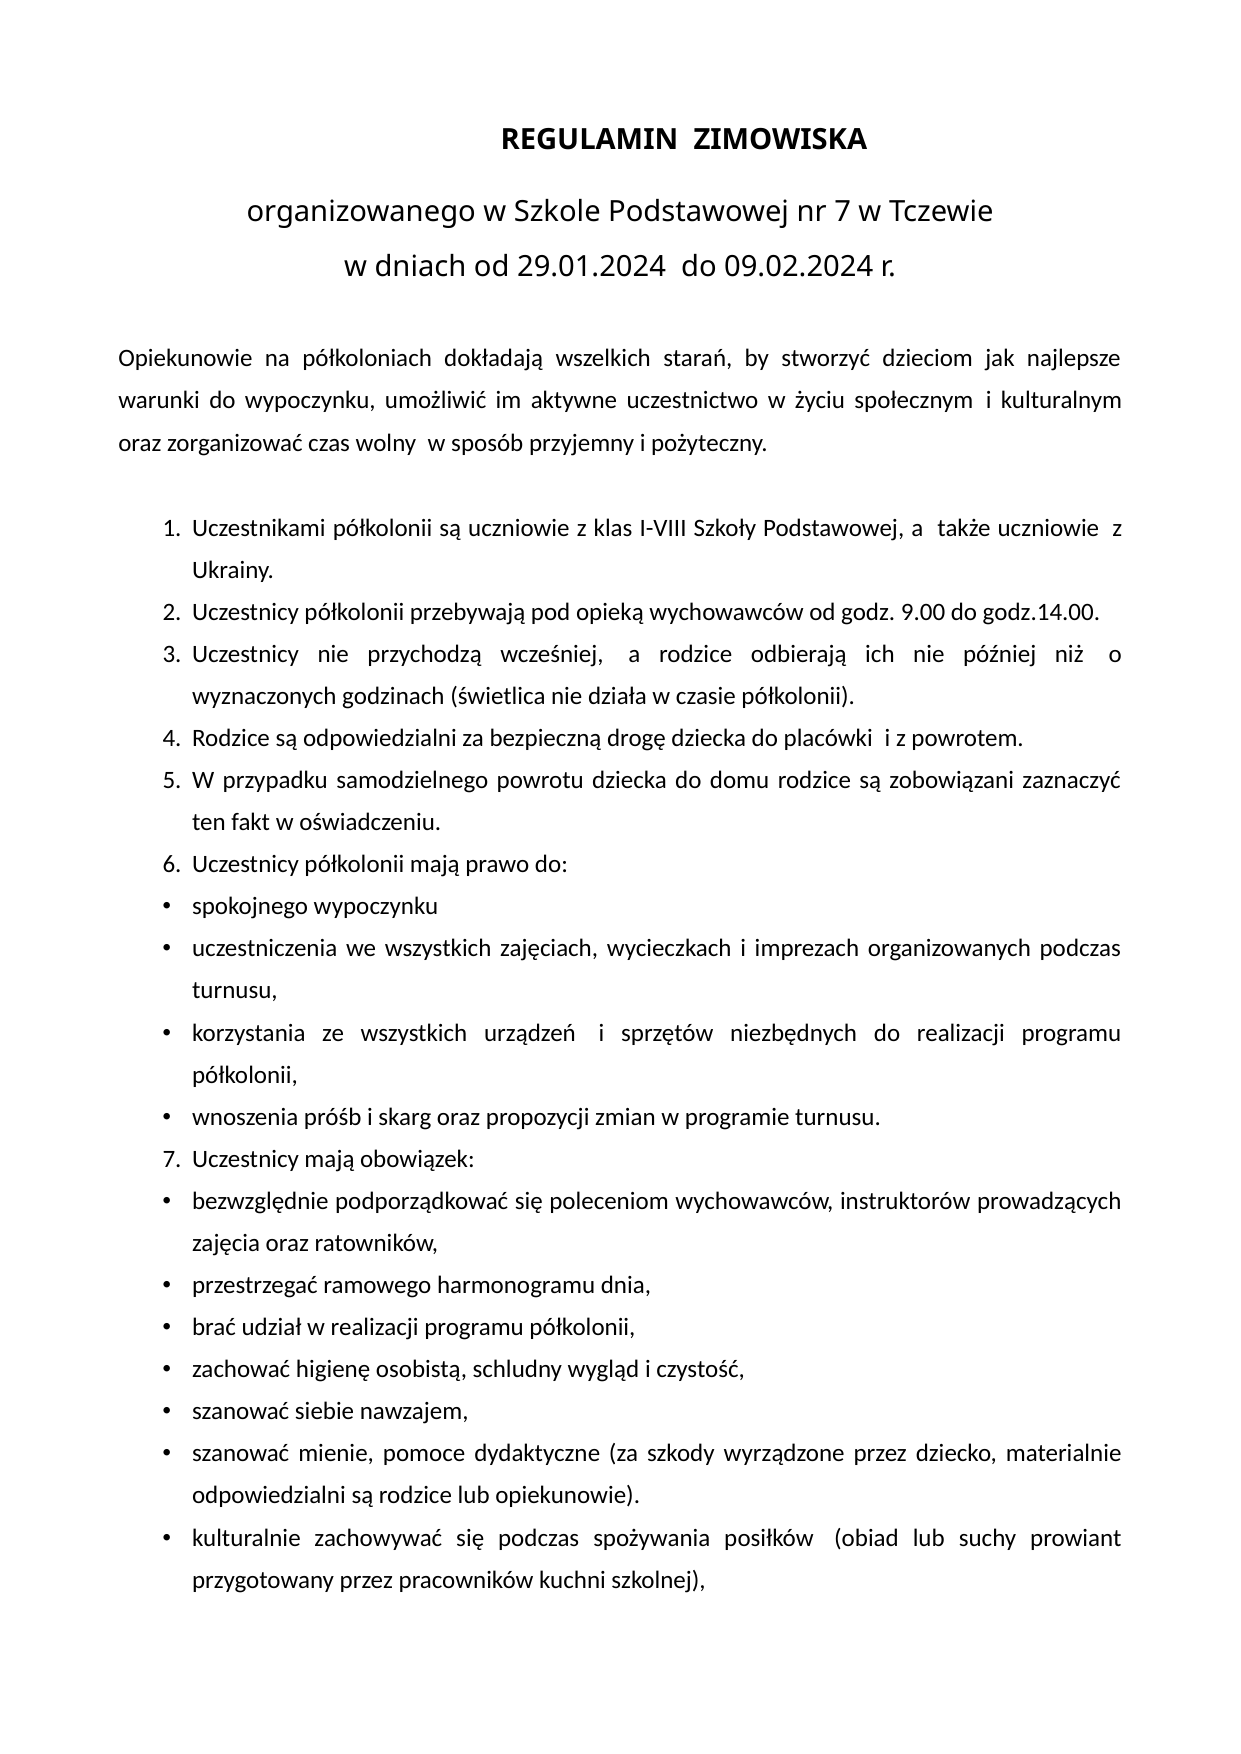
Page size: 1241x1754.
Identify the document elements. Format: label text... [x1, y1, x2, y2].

text w dniach od 29.01.2024 do 09.02.2024 r. [118, 245, 1122, 284]
list szanować mienie, pomoce dydaktyczne (za szkody wyrządzone przez dziecko, materialnie odpowiedzialni są rodzice lub opiekunowie). [162, 1438, 1122, 1510]
list Uczestnikami półkolonii są uczniowie z klas I-VIII Szkoły Podstawowej, a także uczniowie z Ukrainy. [162, 512, 1122, 584]
list Uczestnicy mają obowiązek: [162, 1143, 1122, 1173]
list korzystania ze wszystkich urządzeń i sprzętów niezbędnych do realizacji programu półkolonii, [162, 1017, 1122, 1089]
list przestrzegać ramowego harmonogramu dnia, [162, 1269, 1122, 1300]
list kulturalnie zachowywać się podczas spożywania posiłków (obiad lub suchy prowiant przygotowany przez pracowników kuchni szkolnej), [162, 1522, 1122, 1594]
list spokojnego wypoczynku [162, 891, 1122, 921]
list wnoszenia próśb i skarg oraz propozycji zmian w programie turnusu. [162, 1101, 1122, 1131]
list zachować higienę osobistą, schludny wygląd i czystość, [162, 1353, 1122, 1384]
list Rodzice są odpowiedzialni za bezpieczną drogę dziecka do placówki i z powrotem. [162, 722, 1122, 753]
list brać udział w realizacji programu półkolonii, [162, 1311, 1122, 1342]
text REGULAMIN ZIMOWISKA [118, 118, 1122, 158]
list W przypadku samodzielnego powrotu dziecka do domu rodzice są zobowiązani zaznaczyć ten fakt w oświadczeniu. [162, 764, 1122, 837]
list uczestniczenia we wszystkich zajęciach, wycieczkach i imprezach organizowanych podczas turnusu, [162, 933, 1122, 1005]
list Uczestnicy półkolonii przebywają pod opieką wychowawców od godz. 9.00 do godz.14.00. [162, 596, 1122, 626]
list szanować siebie nawzajem, [162, 1396, 1122, 1426]
list Uczestnicy nie przychodzą wcześniej, a rodzice odbierają ich nie później niż o wyznaczonych godzinach (świetlica nie działa w czasie półkolonii). [162, 638, 1122, 711]
text organizowanego w Szkole Podstawowej nr 7 w Tczewie [118, 190, 1122, 230]
text Opiekunowie na półkoloniach dokładają wszelkich starań, by stworzyć dzieciom jak najlepsze warunki do wypoczynku, umożliwić im aktywne uczestnictwo w życiu społecznym i kulturalnym oraz zorganizować czas wolny w sposób przyjemny i pożyteczny. [118, 342, 1122, 457]
list Uczestnicy półkolonii mają prawo do: [162, 848, 1122, 879]
list bezwzględnie podporządkować się poleceniom wychowawców, instruktorów prowadzących zajęcia oraz ratowników, [162, 1185, 1122, 1258]
